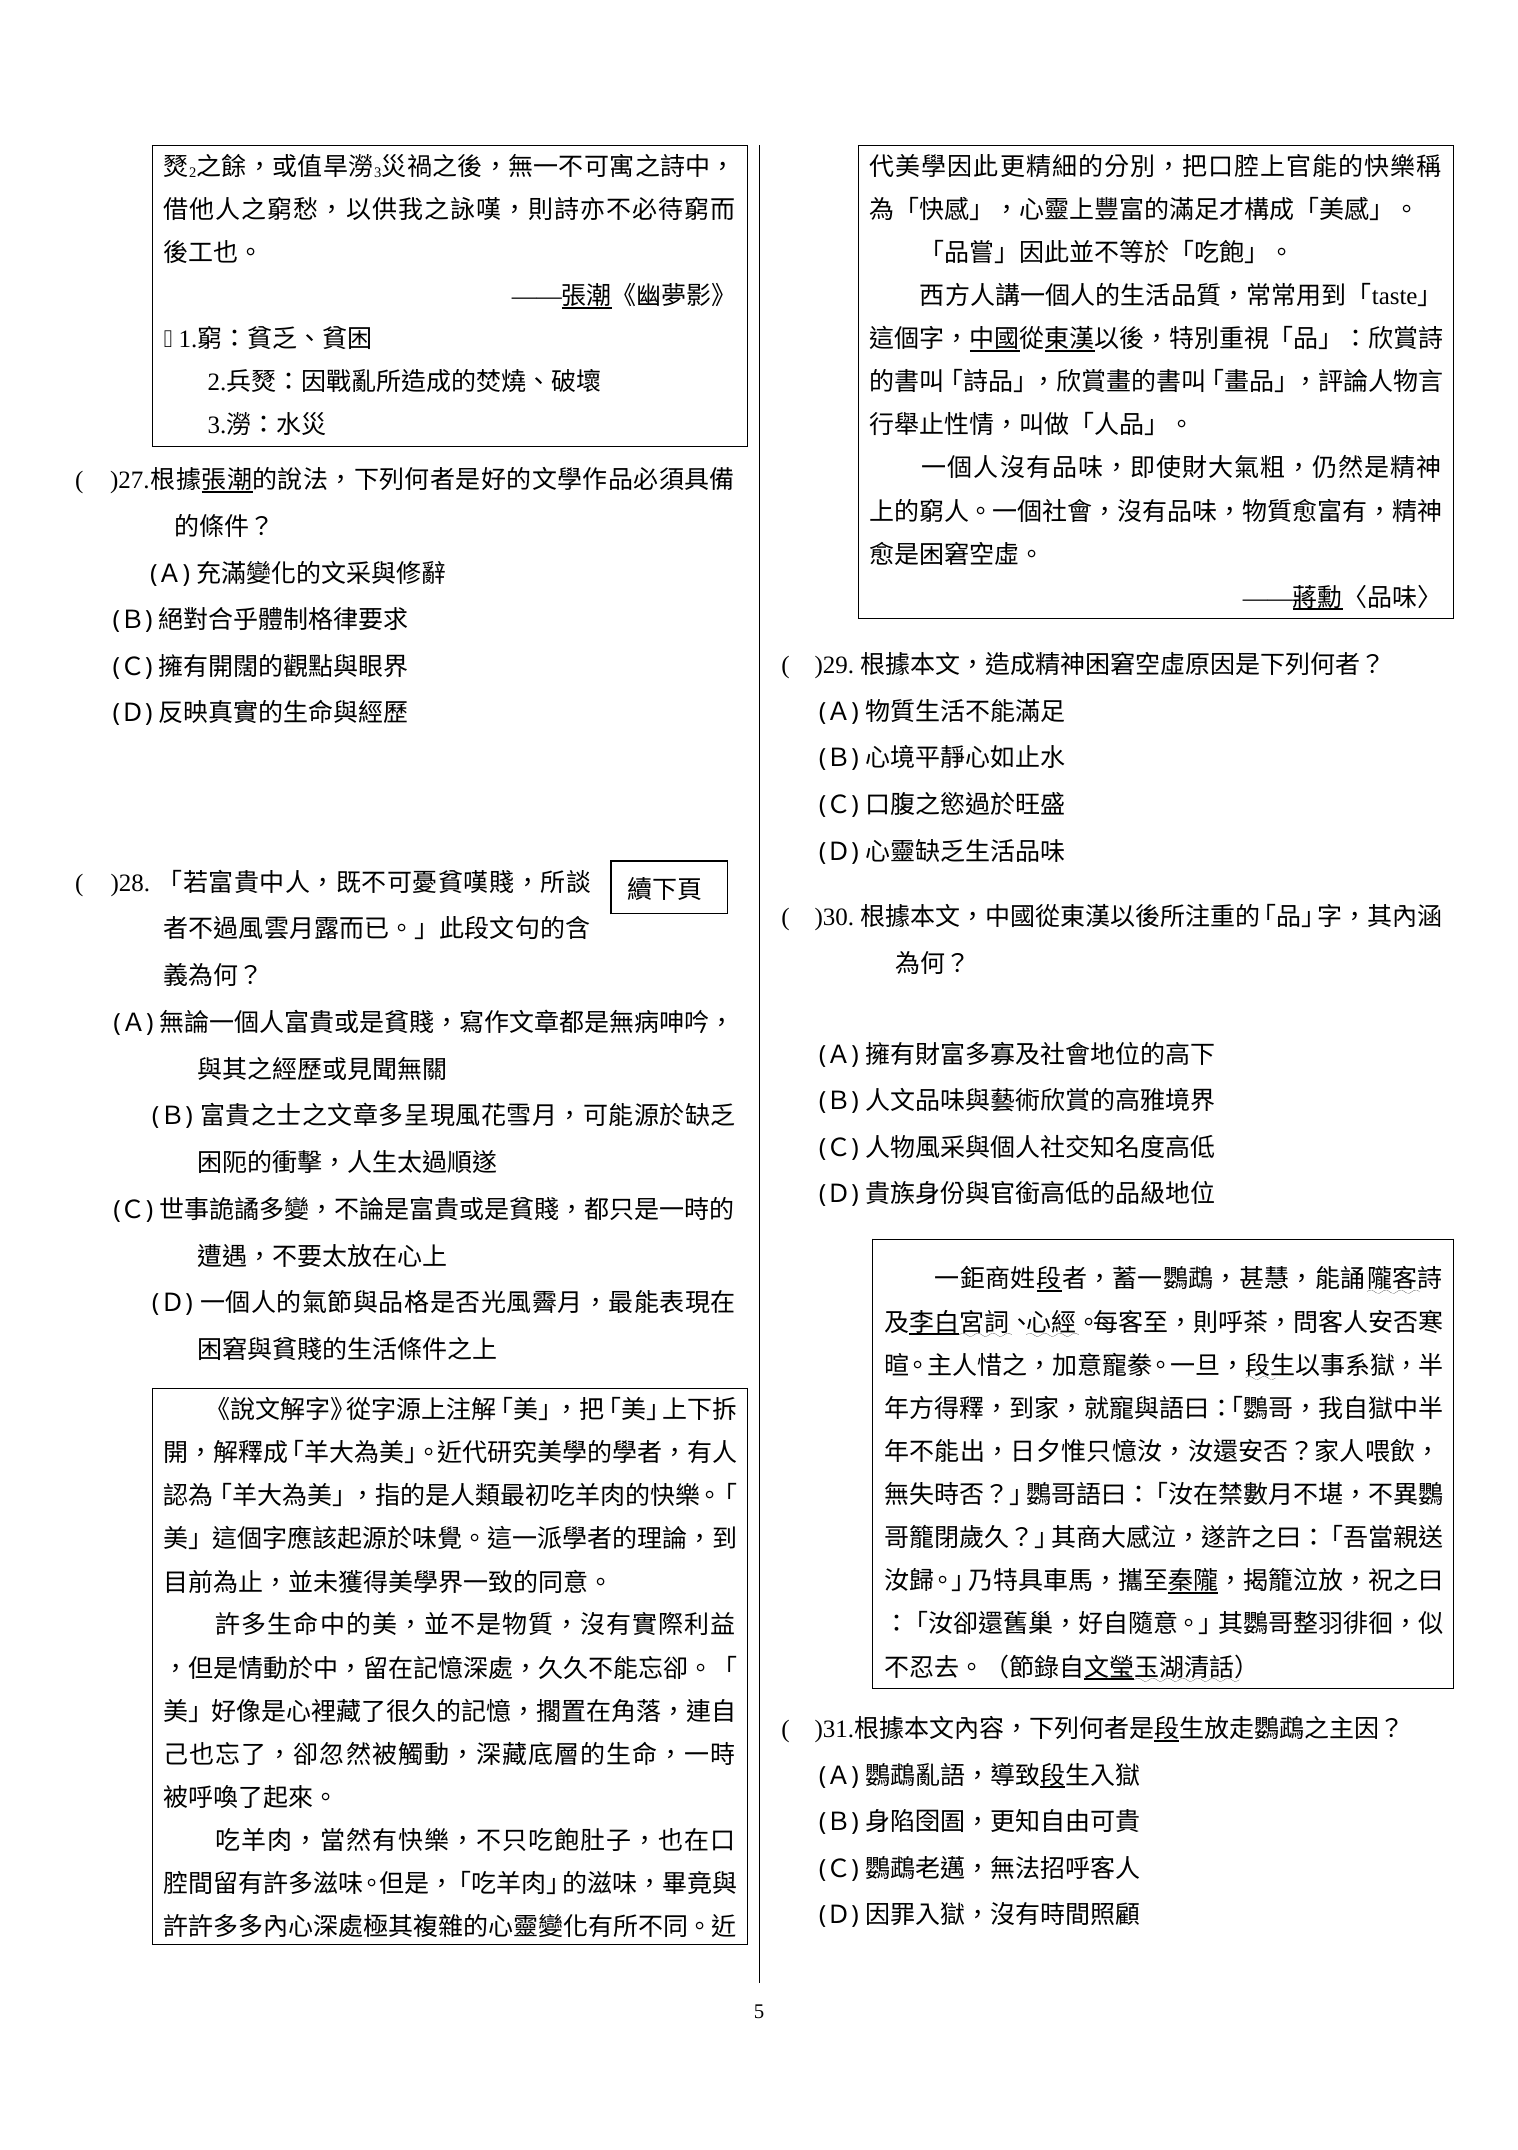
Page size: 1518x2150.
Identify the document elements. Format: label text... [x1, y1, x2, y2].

table_header 燹2之餘，或值旱澇3災禍之後，無一不可寓之詩中，借他人之窮愁，以供我之詠嘆，則詩亦不必待窮而後工也。 ——張潮《幽夢影》 1.窮：貧乏、貧困 2.兵燹：因戰亂所造成的焚燒、破壞 3.澇：水災 [153, 146, 747, 446]
text (Ｂ) 富貴之士之文章多呈現風花雪月，可能源於缺乏困阨的衝擊，人生太過順遂 [75, 1095, 737, 1179]
text (Ａ) 物質生活不能滿足 [781, 691, 1443, 728]
text (Ｂ) 心境平靜心如止水 [781, 737, 1443, 775]
text (Ｂ) 身陷囹圄，更知自由可貴 [781, 1801, 1443, 1839]
text (Ａ) 擁有財富多寡及社會地位的高下 [781, 1033, 1443, 1071]
text (Ｂ) 絕對合乎體制格律要求 [75, 599, 737, 637]
text (Ｄ) 反映真實的生命與經歷 [75, 692, 737, 730]
text (Ｃ) 人物風采與個人社交知名度高低 [781, 1127, 1443, 1164]
text ( )27.根據張潮的說法，下列何者是好的文學作品必須具備的條件？ [75, 459, 737, 543]
text (Ｄ) 一個人的氣節與品格是否光風霽月，最能表現在困窘與貧賤的生活條件之上 [75, 1282, 737, 1366]
table_header 一鉅商姓段者，蓄一鸚鵡，甚慧，能誦隴客詩及李白宮詞、心經。每客至，則呼茶，問客人安否寒暄。主人惜之，加意寵豢。一旦，段生以事系獄，半年方得釋，到家，就寵與語曰：「鸚哥，我自獄中半年不能出，日夕惟只憶汝，汝還安否？家人喂飲，無失時否？」鸚哥語曰：「汝在禁數月不堪，不異鸚哥籠閉歲久？」其商大感泣，遂許之曰：「吾當親送汝歸。」乃特具車馬，攜至秦隴，揭籠泣放，祝之曰：「汝卻還舊巢，好自隨意。」其鸚哥整羽徘徊，似不忍去。（節錄自文瑩玉湖清話） [873, 1240, 1453, 1688]
text ( )28. 「若富貴中人，既不可憂貧嘆賤，所談者不過風雲月露而已。」此段文句的含義為何？ [75, 861, 737, 993]
text (Ａ) 無論一個人富貴或是貧賤，寫作文章都是無病呻吟，與其之經歷或見聞無關 [75, 1002, 737, 1086]
text (Ｄ) 因罪入獄，沒有時間照顧 [781, 1894, 1443, 1932]
table_header 代美學因此更精細的分別，把口腔上官能的快樂稱為「快感」，心靈上豐富的滿足才構成「美感」。 「品嘗」因此並不等於「吃飽」。 西方人講一個人的生活品質，常常用到「taste」這個字，中國從東漢以後，特別重視「品」：欣賞詩的書叫「詩品」，欣賞畫的書叫「畫品」，評論人物言行舉止性情，叫做「人品」。 一個人沒有品味，即使財大氣粗，仍然是精神上的窮人。一個社會，沒有品味，物質愈富有，精神愈是困窘空虛。 ——蔣勳〈品味〉 [859, 146, 1453, 618]
text (Ａ) 充滿變化的文采與修辭 [75, 553, 737, 590]
text (Ｃ) 鸚鵡老邁，無法招呼客人 [781, 1848, 1443, 1885]
text ( )31.根據本文內容，下列何者是段生放走鸚鵡之主因？ [781, 1708, 1443, 1746]
text 續下頁 [627, 869, 712, 905]
text (Ｃ) 擁有開闊的觀點與眼界 [75, 646, 737, 683]
text (Ａ) 鸚鵡亂語，導致段生入獄 [781, 1754, 1443, 1792]
text (Ｃ) 口腹之慾過於旺盛 [781, 784, 1443, 821]
table_header 《說文解字》從字源上注解「美」，把「美」上下拆開，解釋成「羊大為美」。近代研究美學的學者，有人認為「羊大為美」，指的是人類最初吃羊肉的快樂。「美」這個字應該起源於味覺。這一派學者的理論，到目前為止，並未獲得美學界一致的同意。 許多生命中的美，並不是物質，沒有實際利益，但是情動於中，留在記憶深處，久久不能忘卻。「美」好像是心裡藏了很久的記憶，擱置在角落，連自己也忘了，卻忽然被觸動，深藏底層的生命，一時被呼喚了起來。 吃羊肉，當然有快樂，不只吃飽肚子，也在口腔間留有許多滋味。但是，「吃羊肉」的滋味，畢竟與許許多多內心深處極其複雜的心靈變化有所不同。近 [153, 1389, 747, 1943]
text (Ｄ) 貴族身份與官銜高低的品級地位 [781, 1173, 1443, 1211]
text (Ｃ) 世事詭譎多變，不論是富貴或是貧賤，都只是一時的遭遇，不要太放在心上 [75, 1188, 737, 1273]
text ( )30. 根據本文，中國從東漢以後所注重的「品」字，其內涵為何？ [781, 896, 1443, 980]
text (Ｂ) 人文品味與藝術欣賞的高雅境界 [781, 1080, 1443, 1118]
text (Ｄ) 心靈缺乏生活品味 [781, 830, 1443, 868]
text ( )29. 根據本文，造成精神困窘空虛原因是下列何者？ [781, 644, 1431, 682]
